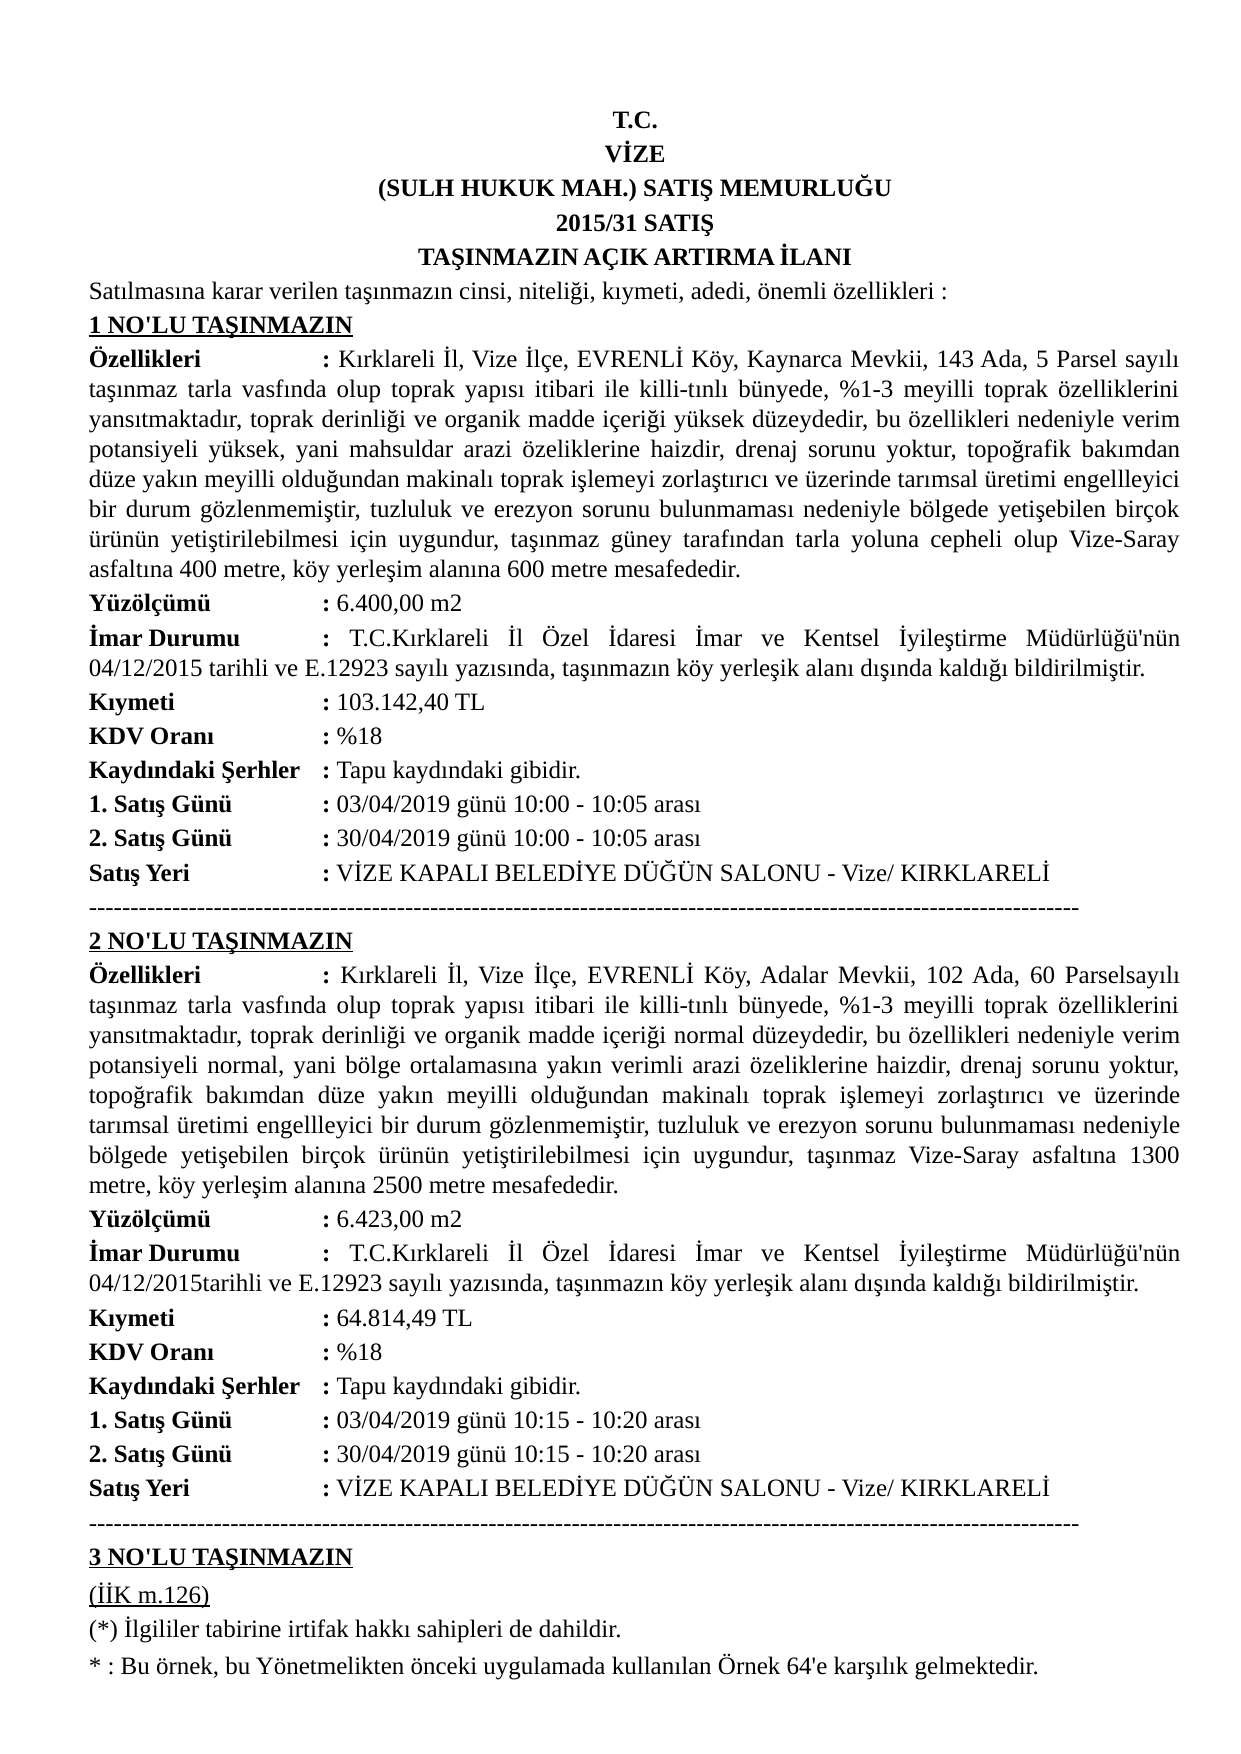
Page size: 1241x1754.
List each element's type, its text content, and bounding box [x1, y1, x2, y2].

text Satış Yeri : VİZE KAPALI BELEDİYE DÜĞÜN SALONU - Vize/ KIRKLARELİ [88, 1473, 1181, 1503]
text Satış Yeri : VİZE KAPALI BELEDİYE DÜĞÜN SALONU - Vize/ KIRKLARELİ [88, 857, 1181, 887]
text 3 NO'LU TAŞINMAZIN [88, 1541, 1181, 1571]
text 2. Satış Günü : 30/04/2019 günü 10:15 - 10:20 arası [88, 1439, 1181, 1469]
text Özellikleri : Kırklareli İl, Vize İlçe, EVRENLİ Köy, Adalar Mevkii, 102 Ada, 60 Parselsayılı taşınmaz tarla vasfında olup toprak yapısı itibari ile killi-tınlı bünyede, %1-3 meyilli toprak özelliklerini yansıtmaktadır, toprak derinliği ve organik madde içeriği normal düzeydedir, bu özellikleri nedeniyle verim potansiyeli normal, yani bölge ortalamasına yakın verimli arazi özeliklerine haizdir, drenaj sorunu yoktur, topoğrafik bakımdan düze yakın meyilli olduğundan makinalı toprak işlemeyi zorlaştırıcı ve üzerinde tarımsal üretimi engellleyici bir durum gözlenmemiştir, tuzluluk ve erezyon sorunu bulunmaması nedeniyle bölgede yetişebilen birçok ürünün yetiştirilebilmesi için uygundur, taşınmaz Vize-Saray asfaltına 1300 metre, köy yerleşim alanına 2500 metre mesafededir. [88, 959, 1181, 1199]
text 1. Satış Günü : 03/04/2019 günü 10:00 - 10:05 arası [88, 789, 1181, 819]
text KDV Oranı : %18 [88, 720, 1181, 750]
text Kaydındaki Şerhler : Tapu kaydındaki gibidir. [88, 1370, 1181, 1400]
text (SULH HUKUK MAH.) SATIŞ MEMURLUĞU [88, 173, 1181, 203]
text 2 NO'LU TAŞINMAZIN [88, 925, 1181, 955]
text Satılmasına karar verilen taşınmazın cinsi, niteliği, kıymeti, adedi, önemli özellikleri : [88, 275, 1181, 305]
text T.C. [88, 104, 1181, 134]
text 2. Satış Günü : 30/04/2019 günü 10:00 - 10:05 arası [88, 823, 1181, 853]
text 1. Satış Günü : 03/04/2019 günü 10:15 - 10:20 arası [88, 1404, 1181, 1434]
text Özellikleri : Kırklareli İl, Vize İlçe, EVRENLİ Köy, Kaynarca Mevkii, 143 Ada, 5 Parsel sayılı taşınmaz tarla vasfında olup toprak yapısı itibari ile killi-tınlı bünyede, %1-3 meyilli toprak özelliklerini yansıtmaktadır, toprak derinliği ve organik madde içeriği yüksek düzeydedir, bu özellikleri nedeniyle verim potansiyeli yüksek, yani mahsuldar arazi özeliklerine haizdir, drenaj sorunu yoktur, topoğrafik bakımdan düze yakın meyilli olduğundan makinalı toprak işlemeyi zorlaştırıcı ve üzerinde tarımsal üretimi engellleyici bir durum gözlenmemiştir, tuzluluk ve erezyon sorunu bulunmaması nedeniyle bölgede yetişebilen birçok ürünün yetiştirilebilmesi için uygundur, taşınmaz güney tarafından tarla yoluna cepheli olup Vize-Saray asfaltına 400 metre, köy yerleşim alanına 600 metre mesafededir. [88, 344, 1181, 584]
text Yüzölçümü : 6.423,00 m2 [88, 1204, 1181, 1234]
text 2015/31 SATIŞ [88, 207, 1181, 237]
text 1 NO'LU TAŞINMAZIN [88, 309, 1181, 339]
text Kıymeti : 103.142,40 TL [88, 686, 1181, 716]
text VİZE [88, 139, 1181, 169]
text KDV Oranı : %18 [88, 1336, 1181, 1366]
text ----------------------------------------------------------------------------------------------------------------------- [88, 1507, 1181, 1537]
text İmar Durumu : T.C.Kırklareli İl Özel İdaresi İmar ve Kentsel İyileştirme Müdürlüğü'nün 04/12/2015 tarihli ve E.12923 sayılı yazısında, taşınmazın köy yerleşik alanı dışında kaldığı bildirilmiştir. [88, 622, 1181, 682]
text Kaydındaki Şerhler : Tapu kaydındaki gibidir. [88, 754, 1181, 784]
text TAŞINMAZIN AÇIK ARTIRMA İLANI [88, 241, 1181, 271]
text ----------------------------------------------------------------------------------------------------------------------- [88, 891, 1181, 921]
text İmar Durumu : T.C.Kırklareli İl Özel İdaresi İmar ve Kentsel İyileştirme Müdürlüğü'nün 04/12/2015tarihli ve E.12923 sayılı yazısında, taşınmazın köy yerleşik alanı dışında kaldığı bildirilmiştir. [88, 1238, 1181, 1298]
text Yüzölçümü : 6.400,00 m2 [88, 588, 1181, 618]
text Kıymeti : 64.814,49 TL [88, 1302, 1181, 1332]
